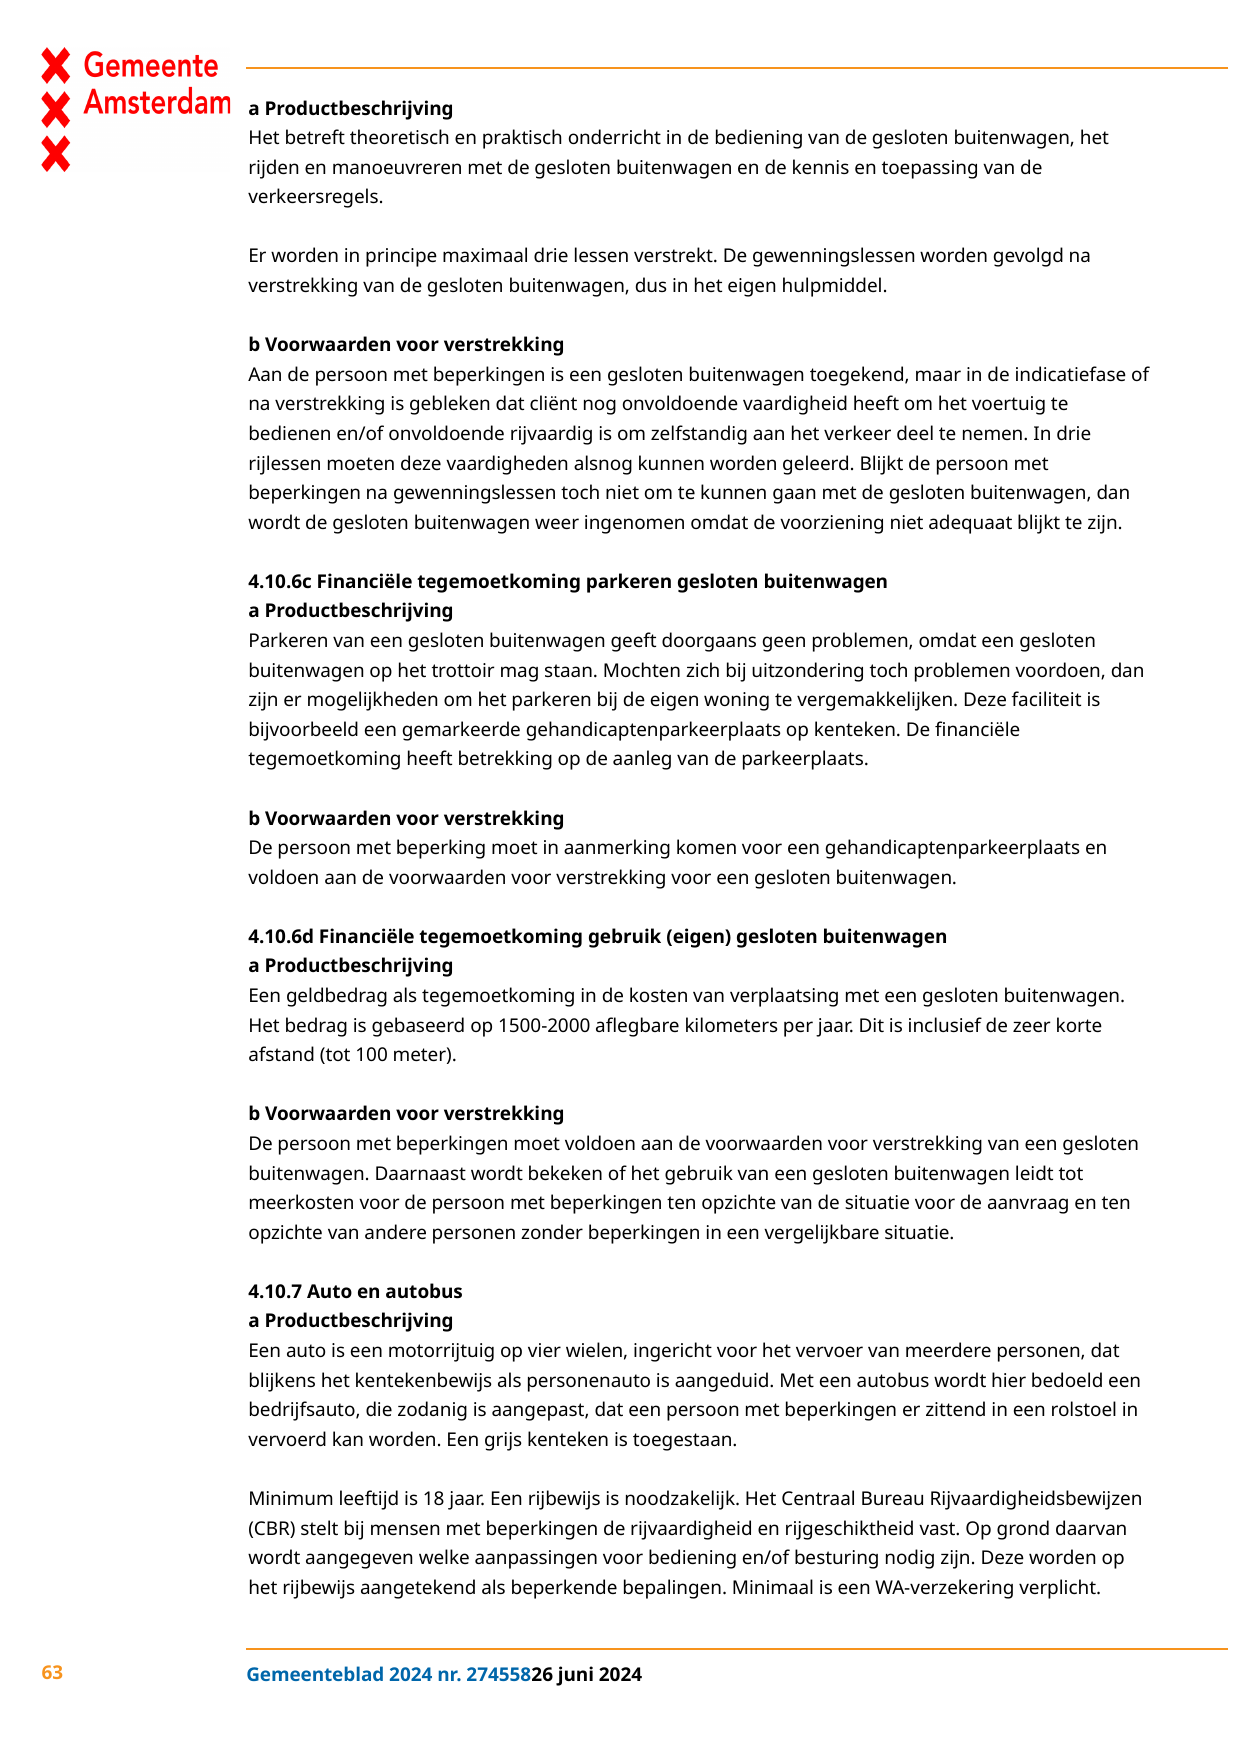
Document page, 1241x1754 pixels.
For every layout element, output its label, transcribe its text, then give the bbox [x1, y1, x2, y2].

text Minimum leeftijd is 18 jaar. Een rijbewijs is noodzakelijk. Het Centraal Bureau Rijvaardigheidsbewijzen (CBR) stelt bij mensen met beperkingen de rijvaardigheid en rijgeschiktheid vast. Op grond daarvan wordt aangegeven welke aanpassingen voor bediening en/of besturing nodig zijn. Deze worden op het rijbewijs aangetekend als beperkende bepalingen. Minimaal is een WA-verzekering verplicht. [248, 1485, 1152, 1600]
text 4.10.6c Financiële tegemoetkoming parkeren gesloten buitenwagen [248, 568, 1152, 594]
text Parkeren van een gesloten buitenwagen geeft doorgaans geen problemen, omdat een gesloten buitenwagen op het trottoir mag staan. Mochten zich bij uitzondering toch problemen voordoen, dan zijn er mogelijkheden om het parkeren bij de eigen woning te vergemakkelijken. Deze faciliteit is bijvoorbeeld een gemarkeerde gehandicaptenparkeerplaats op kenteken. De financiële tegemoetkoming heeft betrekking op de aanleg van de parkeerplaats. [248, 627, 1152, 771]
text a Productbeschrijving [248, 95, 1152, 121]
text Een auto is een motorrijtuig op vier wielen, ingericht voor het vervoer van meerdere personen, dat blijkens het kentekenbewijs als personenauto is aangeduid. Met een autobus wordt hier bedoeld een bedrijfsauto, die zodanig is aangepast, dat een persoon met beperkingen er zittend in een rolstoel in vervoerd kan worden. Een grijs kenteken is toegestaan. [248, 1337, 1152, 1452]
picture [41, 47, 231, 172]
text De persoon met beperking moet in aanmerking komen voor een gehandicaptenparkeerplaats en voldoen aan de voorwaarden voor verstrekking voor een gesloten buitenwagen. [248, 834, 1152, 890]
text Een geldbedrag als tegemoetkoming in de kosten van verplaatsing met een gesloten buitenwagen. Het bedrag is gebaseerd op 1500-2000 aflegbare kilometers per jaar. Dit is inclusief de zeer korte afstand (tot 100 meter). [248, 982, 1152, 1067]
text a Productbeschrijving [248, 953, 1152, 978]
text Het betreft theoretisch en praktisch onderricht in de bediening van de gesloten buitenwagen, het rijden en manoeuvreren met de gesloten buitenwagen en de kennis en toepassing van de verkeersregels. [248, 124, 1152, 209]
text b Voorwaarden voor verstrekking [248, 805, 1152, 831]
text b Voorwaarden voor verstrekking [248, 1101, 1152, 1126]
text Er worden in principe maximaal drie lessen verstrekt. De gewenningslessen worden gevolgd na verstrekking van de gesloten buitenwagen, dus in het eigen hulpmiddel. [248, 243, 1152, 298]
text De persoon met beperkingen moet voldoen aan de voorwaarden voor verstrekking van een gesloten buitenwagen. Daarnaast wordt bekeken of het gebruik van een gesloten buitenwagen leidt tot meerkosten voor de persoon met beperkingen ten opzichte van de situatie voor de aanvraag en ten opzichte van andere personen zonder beperkingen in een vergelijkbare situatie. [248, 1130, 1152, 1245]
text 4.10.7 Auto en autobus [248, 1278, 1152, 1304]
text Aan de persoon met beperkingen is een gesloten buitenwagen toegekend, maar in de indicatiefase of na verstrekking is gebleken dat cliënt nog onvoldoende vaardigheid heeft om het voertuig te bedienen en/of onvoldoende rijvaardig is om zelfstandig aan het verkeer deel te nemen. In drie rijlessen moeten deze vaardigheden alsnog kunnen worden geleerd. Blijkt de persoon met beperkingen na gewenningslessen toch niet om te kunnen gaan met de gesloten buitenwagen, dan wordt de gesloten buitenwagen weer ingenomen omdat de voorziening niet adequaat blijkt te zijn. [248, 361, 1152, 535]
text a Productbeschrijving [248, 598, 1152, 623]
text b Voorwaarden voor verstrekking [248, 331, 1152, 357]
text a Productbeschrijving [248, 1308, 1152, 1333]
text 4.10.6d Financiële tegemoetkoming gebruik (eigen) gesloten buitenwagen [248, 923, 1152, 949]
